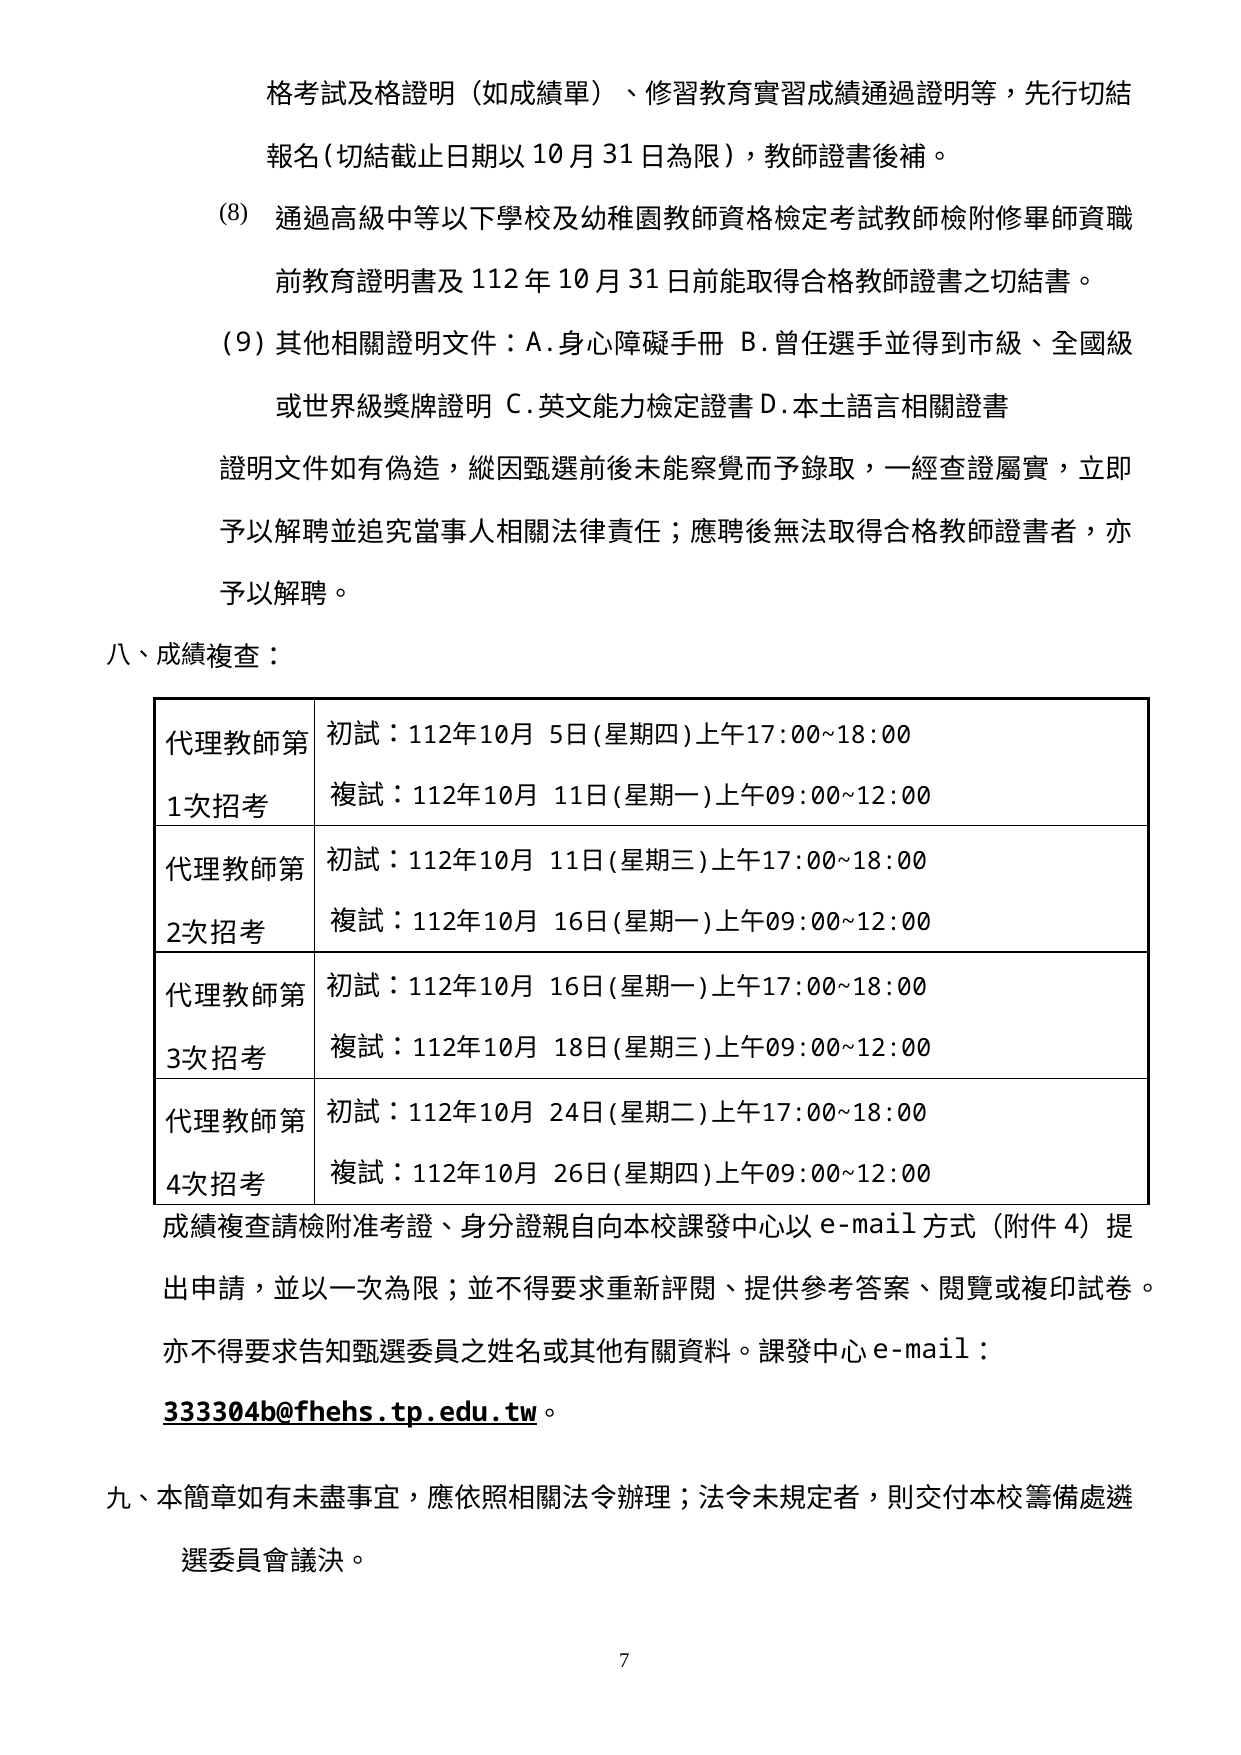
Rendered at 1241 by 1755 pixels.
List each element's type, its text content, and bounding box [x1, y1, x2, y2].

text 333304b@fhehs.tp.edu.tw。 [163, 1392, 1134, 1454]
table_cell 代理教師第4次招考 [156, 1079, 314, 1203]
text 成績複查請檢附准考證、身分證親自向本校課發中心以e-mail方式（附件4）提出申請，並以一次為限；並不得要求重新評閱、提供參考答案、閱覽或複印試卷。亦不得要求告知甄選委員之姓名或其他有關資料。課發中心e-mail： [163, 1205, 1134, 1392]
table_cell 初試：112年10月 24日(星期二)上午17:00~18:00 複試：112年10月 26日(星期四)上午09:00~12:00 [315, 1079, 1147, 1203]
table_header 代理教師第1次招考 [156, 700, 314, 825]
table_cell 初試：112年10月 16日(星期一)上午17:00~18:00 複試：112年10月 18日(星期三)上午09:00~12:00 [315, 953, 1147, 1077]
list 其他相關證明文件：A.身心障礙手冊 B.曾任選手並得到市級、全國級或世界級獎牌證明 C.英文能力檢定證書D.本土語言相關證書 [219, 322, 1134, 447]
table_cell 初試：112年10月 11日(星期三)上午17:00~18:00 複試：112年10月 16日(星期一)上午09:00~12:00 [315, 826, 1147, 951]
table_header 初試：112年10月 5日(星期四)上午17:00~18:00 複試：112年10月 11日(星期一)上午09:00~12:00 [315, 700, 1147, 825]
table_cell 代理教師第2次招考 [156, 826, 314, 951]
text 八、成績複查： [106, 635, 1134, 697]
list 通過高級中等以下學校及幼稚園教師資格檢定考試教師檢附修畢師資職前教育證明書及112年10月31日前能取得合格教師證書之切結書。 [219, 197, 1134, 322]
list 格考試及格證明（如成績單）、修習教育實習成績通過證明等，先行切結報名(切結截止日期以10月31日為限)，教師證書後補。 [219, 72, 1134, 197]
table_cell 代理教師第3次招考 [156, 953, 314, 1077]
text 證明文件如有偽造，縱因甄選前後未能察覺而予錄取，一經查證屬實，立即予以解聘並追究當事人相關法律責任；應聘後無法取得合格教師證書者，亦予以解聘。 [219, 447, 1134, 635]
text 九、本簡章如有未盡事宜，應依照相關法令辦理；法令未規定者，則交付本校籌備處遴選委員會議決。 [106, 1454, 1134, 1579]
